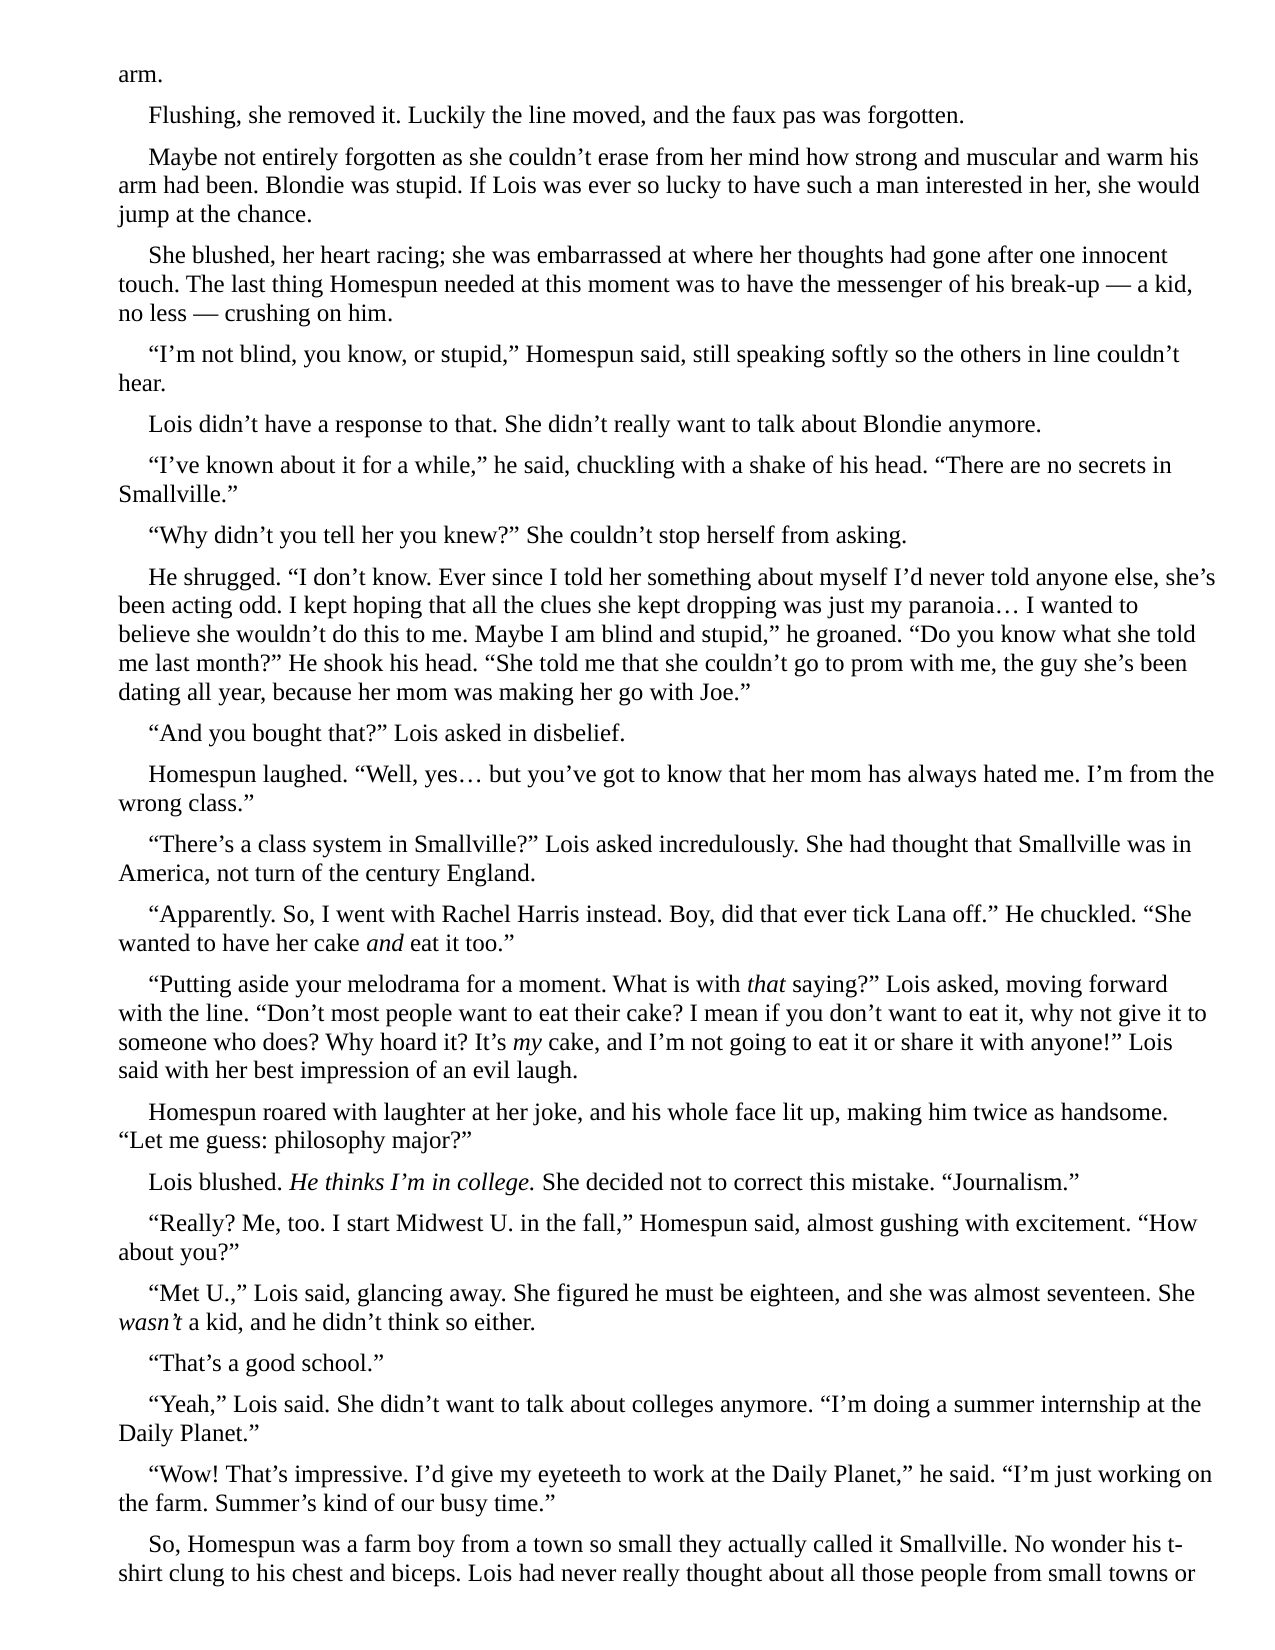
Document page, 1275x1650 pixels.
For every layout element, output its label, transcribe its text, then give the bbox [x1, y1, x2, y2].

text Lois didn’t have a response to that. She didn’t really want to talk about Blondie anymore. [118, 409, 1216, 438]
text Homespun roared with laughter at her joke, and his whole face lit up, making him twice as handsome. “Let me guess: philosophy major?” [118, 1097, 1216, 1154]
text “Yeah,” Lois said. She didn’t want to talk about colleges anymore. “I’m doing a summer internship at the Daily Planet.” [118, 1389, 1216, 1447]
text “And you bought that?” Lois asked in disbelief. [118, 718, 1216, 747]
text “That’s a good school.” [118, 1348, 1216, 1377]
text “Really? Me, too. I start Midwest U. in the fall,” Homespun said, almost gushing with excitement. “How about you?” [118, 1208, 1216, 1265]
text Lois blushed. He thinks I’m in college. She decided not to correct this mistake. “Journalism.” [118, 1167, 1216, 1195]
text “There’s a class system in Smallville?” Lois asked incredulously. She had thought that Smallville was in America, not turn of the century England. [118, 829, 1216, 887]
text “Putting aside your melodrama for a moment. What is with that saying?” Lois asked, moving forward with the line. “Don’t most people want to eat their cake? I mean if you don’t want to eat it, why not give it to someone who does? Why hoard it? It’s my cake, and I’m not going to eat it or share it with anyone!” Lois said with her best impression of an evil laugh. [118, 969, 1216, 1084]
text Homespun laughed. “Well, yes… but you’ve got to know that her mom has always hated me. I’m from the wrong class.” [118, 759, 1216, 817]
text arm. [118, 59, 1216, 88]
text “Met U.,” Lois said, glancing away. She figured he must be eighteen, and she was almost seventeen. She wasn’t a kid, and he didn’t think so either. [118, 1278, 1216, 1335]
text Maybe not entirely forgotten as she couldn’t erase from her mind how strong and muscular and warm his arm had been. Blondie was stupid. If Lois was ever so lucky to have such a man interested in her, she would jump at the chance. [118, 142, 1216, 228]
text “I’m not blind, you know, or stupid,” Homespun said, still speaking softly so the others in line couldn’t hear. [118, 339, 1216, 397]
text Flushing, she removed it. Luckily the line moved, and the faux pas was forgotten. [118, 100, 1216, 129]
text “Why didn’t you tell her you knew?” She couldn’t stop herself from asking. [118, 520, 1216, 549]
text “Wow! That’s impressive. I’d give my eyeteeth to work at the Daily Planet,” he said. “I’m just working on the farm. Summer’s kind of our busy time.” [118, 1459, 1216, 1517]
text “I’ve known about it for a while,” he said, chuckling with a shake of his head. “There are no secrets in Smallville.” [118, 450, 1216, 508]
text “Apparently. So, I went with Rachel Harris instead. Boy, did that ever tick Lana off.” He chuckled. “She wanted to have her cake and eat it too.” [118, 899, 1216, 957]
text So, Homespun was a farm boy from a town so small they actually called it Smallville. No wonder his t-shirt clung to his chest and biceps. Lois had never really thought about all those people from small towns or [118, 1529, 1216, 1587]
text He shrugged. “I don’t know. Ever since I told her something about myself I’d never told anyone else, she’s been acting odd. I kept hoping that all the clues she kept dropping was just my paranoia… I wanted to believe she wouldn’t do this to me. Maybe I am blind and stupid,” he groaned. “Do you know what she told me last month?” He shook his head. “She told me that she couldn’t go to prom with me, the guy she’s been dating all year, because her mom was making her go with Joe.” [118, 562, 1216, 705]
text She blushed, her heart racing; she was embarrassed at where her thoughts had gone after one innocent touch. The last thing Homespun needed at this moment was to have the messenger of his break-up — a kid, no less — crushing on him. [118, 240, 1216, 327]
